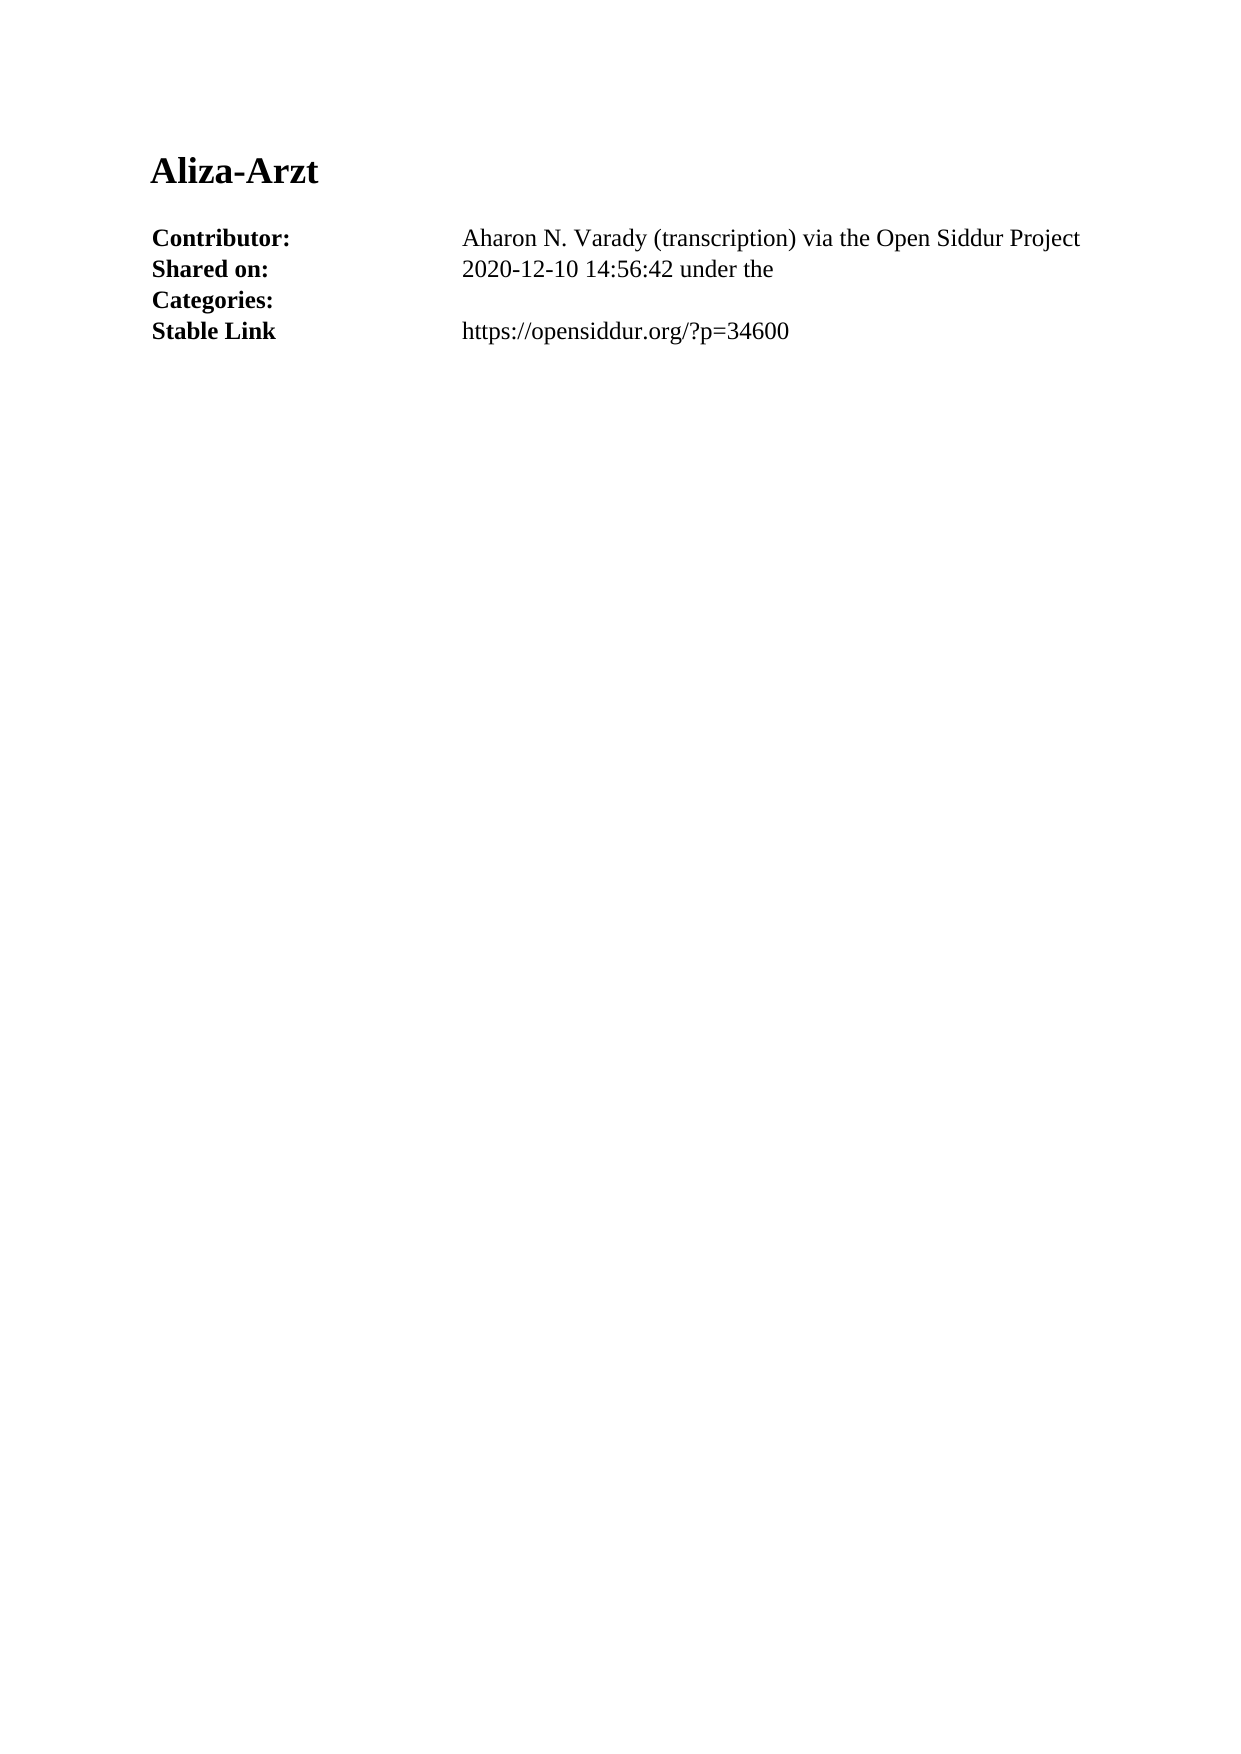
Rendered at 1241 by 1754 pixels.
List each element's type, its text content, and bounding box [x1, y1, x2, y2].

table_cell [460, 284, 1090, 315]
table_header Contributor: [150, 223, 460, 253]
table_cell Stable Link [150, 315, 460, 346]
table_cell Shared on: [150, 254, 460, 284]
table_cell 2020-12-10 14:56:42 under the [460, 254, 1090, 284]
subtitle Aliza-Arzt [150, 150, 1090, 192]
table_header Aharon N. Varady (transcription) via the Open Siddur Project [460, 223, 1090, 253]
table_cell https://opensiddur.org/?p=34600 [460, 315, 1090, 346]
table_cell Categories: [150, 284, 460, 315]
